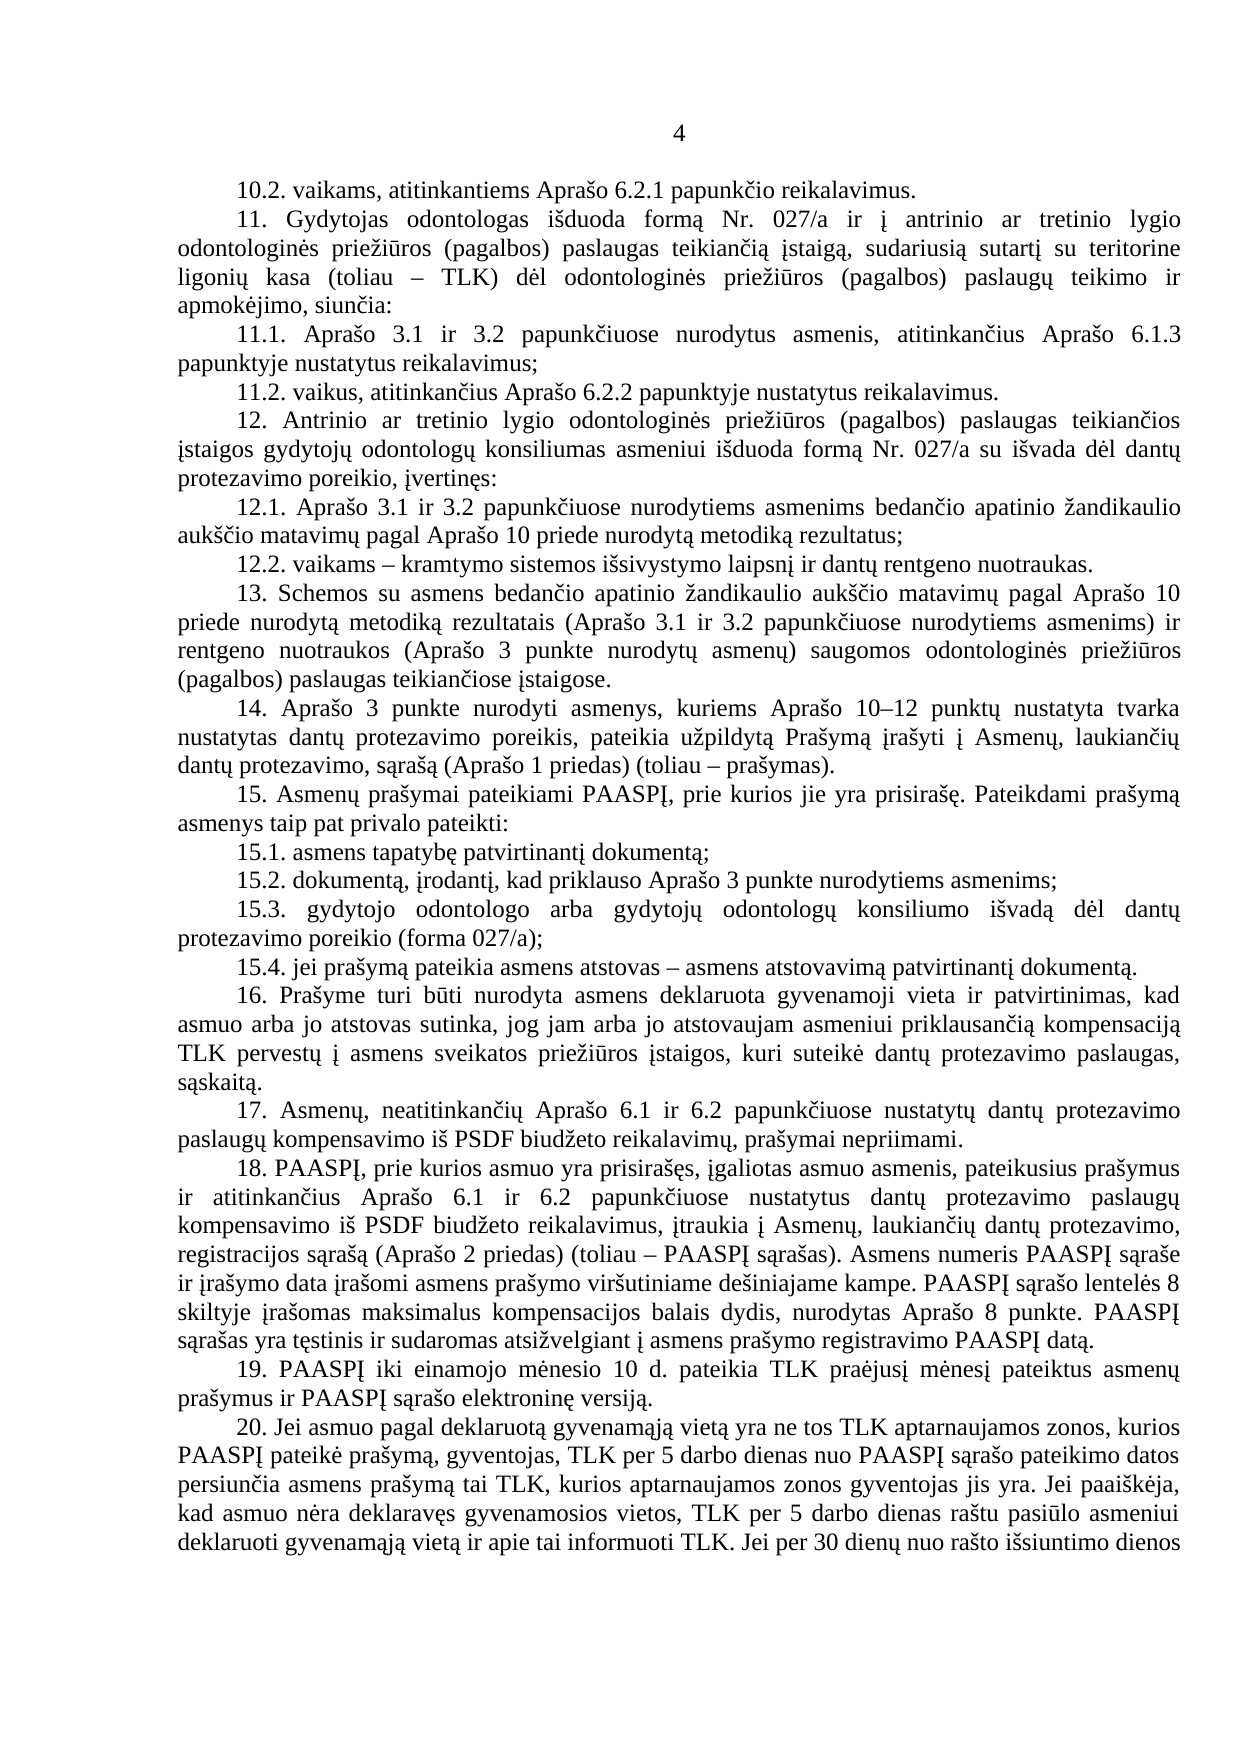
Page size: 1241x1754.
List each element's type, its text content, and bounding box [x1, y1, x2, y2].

text 15.1. asmens tapatybę patvirtinantį dokumentą; [177, 837, 1181, 866]
text 18. PAASPĮ, prie kurios asmuo yra prisirašęs, įgaliotas asmuo asmenis, pateikusius prašymus ir atitinkančius Aprašo 6.1 ir 6.2 papunkčiuose nustatytus dantų protezavimo paslaugų kompensavimo iš PSDF biudžeto reikalavimus, įtraukia į Asmenų, laukiančių dantų protezavimo, registracijos sąrašą (Aprašo 2 priedas) (toliau – PAASPĮ sąrašas). Asmens numeris PAASPĮ sąraše ir įrašymo data įrašomi asmens prašymo viršutiniame dešiniajame kampe. PAASPĮ sąrašo lentelės 8 skiltyje įrašomas maksimalus kompensacijos balais dydis, nurodytas Aprašo 8 punkte. PAASPĮ sąrašas yra tęstinis ir sudaromas atsižvelgiant į asmens prašymo registravimo PAASPĮ datą. [177, 1153, 1181, 1354]
text 15. Asmenų prašymai pateikiami PAASPĮ, prie kurios jie yra prisirašę. Pateikdami prašymą asmenys taip pat privalo pateikti: [177, 779, 1181, 837]
text 15.4. jei prašymą pateikia asmens atstovas ‒ asmens atstovavimą patvirtinantį dokumentą. [177, 952, 1181, 981]
text 17. Asmenų, neatitinkančių Aprašo 6.1 ir 6.2 papunkčiuose nustatytų dantų protezavimo paslaugų kompensavimo iš PSDF biudžeto reikalavimų, prašymai nepriimami. [177, 1096, 1181, 1153]
text 16. Prašyme turi būti nurodyta asmens deklaruota gyvenamoji vieta ir patvirtinimas, kad asmuo arba jo atstovas sutinka, jog jam arba jo atstovaujam asmeniui priklausančią kompensaciją TLK pervestų į asmens sveikatos priežiūros įstaigos, kuri suteikė dantų protezavimo paslaugas, sąskaitą. [177, 981, 1181, 1096]
text 11. Gydytojas odontologas išduoda formą Nr. 027/a ir į antrinio ar tretinio lygio odontologinės priežiūros (pagalbos) paslaugas teikiančią įstaigą, sudariusią sutartį su teritorine ligonių kasa (toliau – TLK) dėl odontologinės priežiūros (pagalbos) paslaugų teikimo ir apmokėjimo, siunčia: [177, 204, 1181, 319]
text 20. Jei asmuo pagal deklaruotą gyvenamąją vietą yra ne tos TLK aptarnaujamos zonos, kurios PAASPĮ pateikė prašymą, gyventojas, TLK per 5 darbo dienas nuo PAASPĮ sąrašo pateikimo datos persiunčia asmens prašymą tai TLK, kurios aptarnaujamos zonos gyventojas jis yra. Jei paaiškėja, kad asmuo nėra deklaravęs gyvenamosios vietos, TLK per 5 darbo dienas raštu pasiūlo asmeniui deklaruoti gyvenamąją vietą ir apie tai informuoti TLK. Jei per 30 dienų nuo rašto išsiuntimo dienos [177, 1412, 1181, 1556]
text 12. Antrinio ar tretinio lygio odontologinės priežiūros (pagalbos) paslaugas teikiančios įstaigos gydytojų odontologų konsiliumas asmeniui išduoda formą Nr. 027/a su išvada dėl dantų protezavimo poreikio, įvertinęs: [177, 406, 1181, 492]
text 19. PAASPĮ iki einamojo mėnesio 10 d. pateikia TLK praėjusį mėnesį pateiktus asmenų prašymus ir PAASPĮ sąrašo elektroninę versiją. [177, 1354, 1181, 1412]
text 12.1. Aprašo 3.1 ir 3.2 papunkčiuose nurodytiems asmenims bedančio apatinio žandikaulio aukščio matavimų pagal Aprašo 10 priede nurodytą metodiką rezultatus; [177, 492, 1181, 549]
text 15.2. dokumentą, įrodantį, kad priklauso Aprašo 3 punkte nurodytiems asmenims; [177, 866, 1181, 894]
text 11.1. Aprašo 3.1 ir 3.2 papunkčiuose nurodytus asmenis, atitinkančius Aprašo 6.1.3 papunktyje nustatytus reikalavimus; [177, 319, 1181, 377]
text 14. Aprašo 3 punkte nurodyti asmenys, kuriems Aprašo 10–12 punktų nustatyta tvarka nustatytas dantų protezavimo poreikis, pateikia užpildytą Prašymą įrašyti į Asmenų, laukiančių dantų protezavimo, sąrašą (Aprašo 1 priedas) (toliau – prašymas). [177, 693, 1181, 779]
text 15.3. gydytojo odontologo arba gydytojų odontologų konsiliumo išvadą dėl dantų protezavimo poreikio (forma 027/a); [177, 894, 1181, 952]
text 13. Schemos su asmens bedančio apatinio žandikaulio aukščio matavimų pagal Aprašo 10 priede nurodytą metodiką rezultatais (Aprašo 3.1 ir 3.2 papunkčiuose nurodytiems asmenims) ir rentgeno nuotraukos (Aprašo 3 punkte nurodytų asmenų) saugomos odontologinės priežiūros (pagalbos) paslaugas teikiančiose įstaigose. [177, 578, 1181, 693]
text 12.2. vaikams – kramtymo sistemos išsivystymo laipsnį ir dantų rentgeno nuotraukas. [177, 549, 1181, 578]
text 10.2. vaikams, atitinkantiems Aprašo 6.2.1 papunkčio reikalavimus. [177, 176, 1181, 204]
text 11.2. vaikus, atitinkančius Aprašo 6.2.2 papunktyje nustatytus reikalavimus. [177, 377, 1181, 406]
